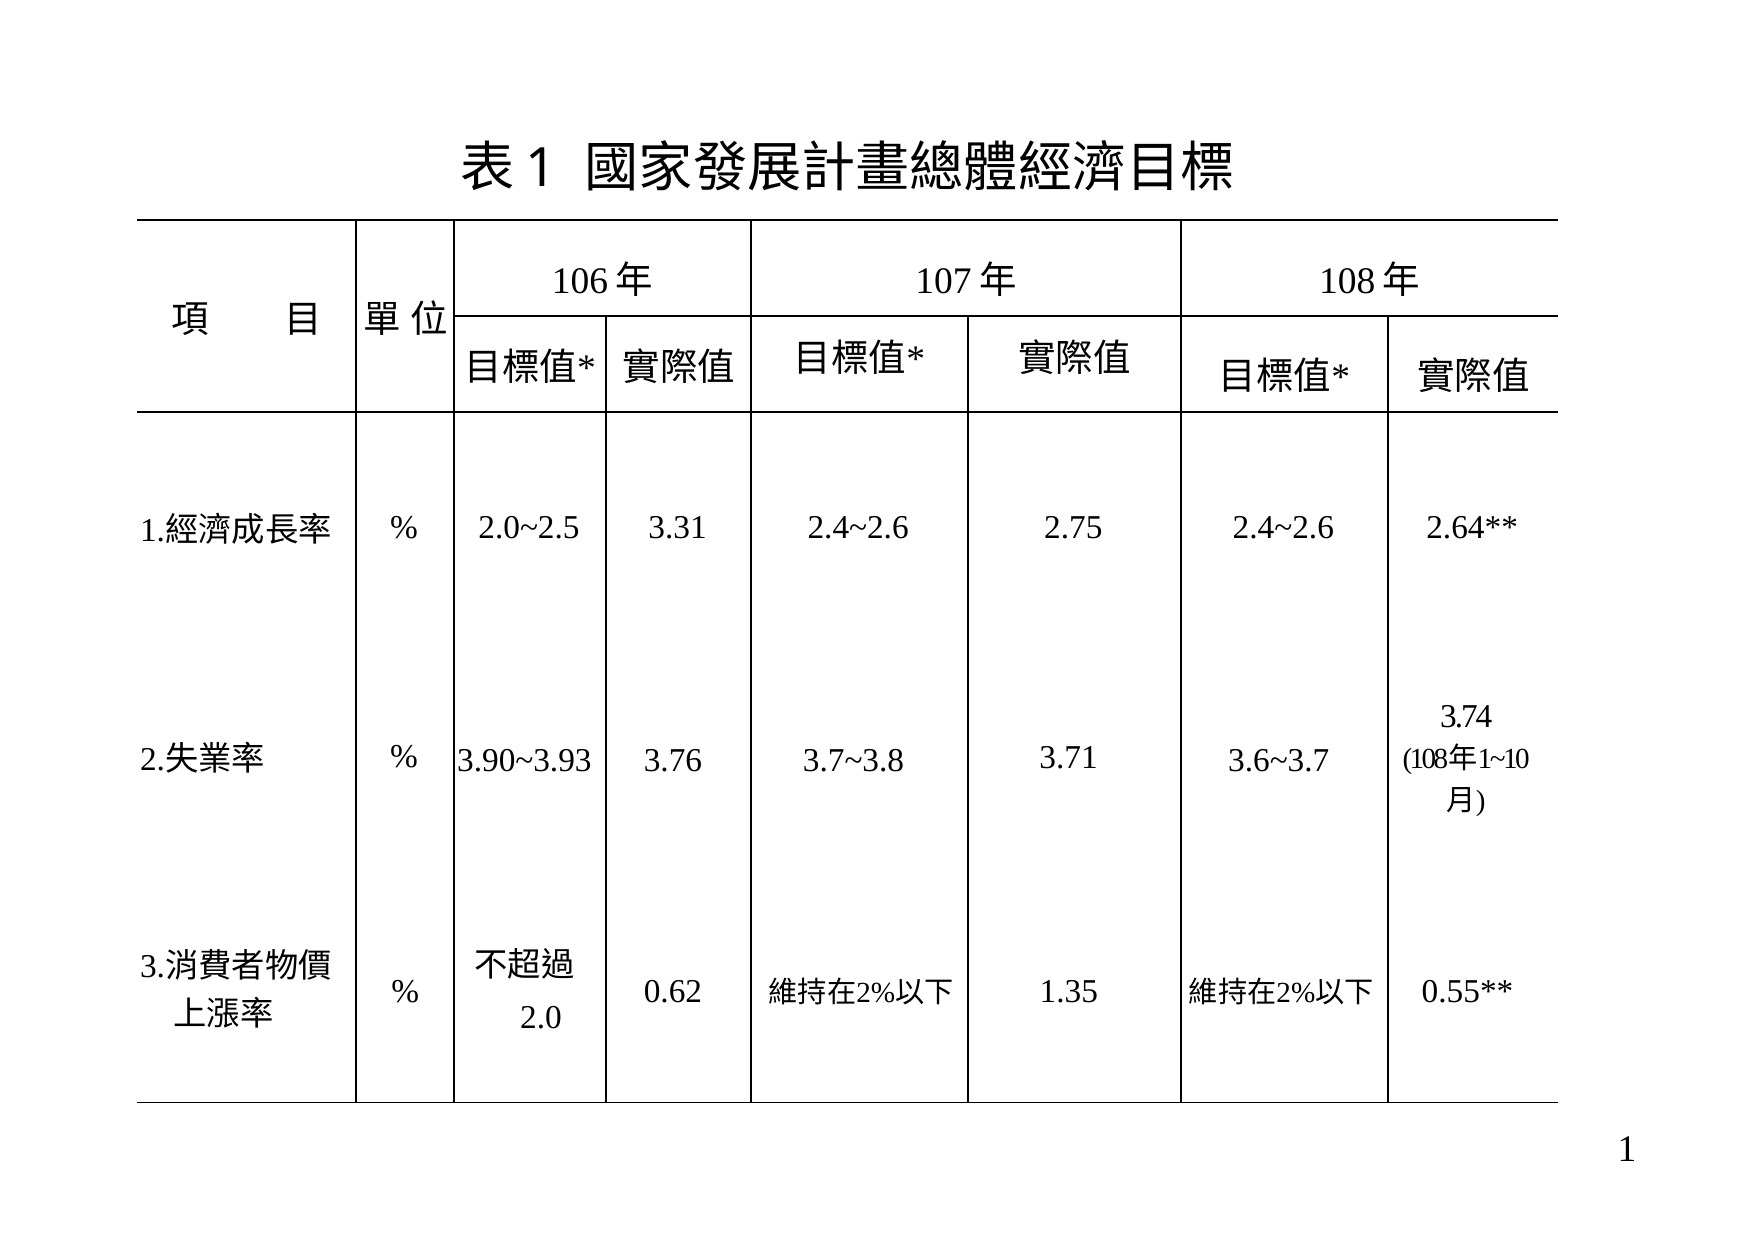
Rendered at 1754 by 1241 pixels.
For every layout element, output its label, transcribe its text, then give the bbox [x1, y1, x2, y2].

table_cell 0.62 [607, 871, 750, 1102]
table_cell 3.90~3.93 [455, 641, 605, 871]
table_cell 1.35 [969, 871, 1180, 1102]
table_cell 維持在2%以下 [752, 871, 967, 1102]
table_cell 目標值* [752, 317, 967, 411]
table_cell 實際值 [607, 317, 750, 411]
table_cell 目標值* [455, 317, 605, 411]
table_cell 2.0~2.5 [455, 413, 605, 641]
table_cell % [357, 413, 453, 641]
table_cell 3.7~3.8 [752, 641, 967, 871]
table_header 項 目 [137, 221, 355, 411]
table_cell % [357, 871, 453, 1102]
table_cell 實際值 [1389, 317, 1558, 411]
table_cell 3.74 (108年1~10月) [1389, 641, 1558, 871]
subtitle 表1 國家發展計畫總體經濟目標 [59, 107, 1636, 219]
table_cell 不超過2.0 [455, 871, 605, 1102]
table_cell % [357, 641, 453, 871]
table_header 108年 [1182, 221, 1558, 315]
table_cell 2.64** [1389, 413, 1558, 641]
table_cell 3.71 [969, 641, 1180, 871]
table_cell 2.75 [969, 413, 1180, 641]
table_header 106年 [455, 221, 750, 315]
table_cell 實際值 [969, 317, 1180, 411]
table_cell 1.經濟成長率 [137, 413, 355, 641]
table_cell 3.76 [607, 641, 750, 871]
table_cell 2.4~2.6 [752, 413, 967, 641]
table_cell 2.4~2.6 [1182, 413, 1387, 641]
table_cell 0.55** [1389, 871, 1558, 1102]
table_header 107年 [752, 221, 1180, 315]
table_cell 維持在2%以下 [1182, 871, 1387, 1102]
table_cell 2.失業率 [137, 641, 355, 871]
table_cell 3.31 [607, 413, 750, 641]
table_header 單 位 [357, 221, 453, 411]
table_cell 目標值* [1182, 317, 1387, 411]
table_cell 3.消費者物價上漲率 [137, 871, 355, 1102]
table_cell 3.6~3.7 [1182, 641, 1387, 871]
